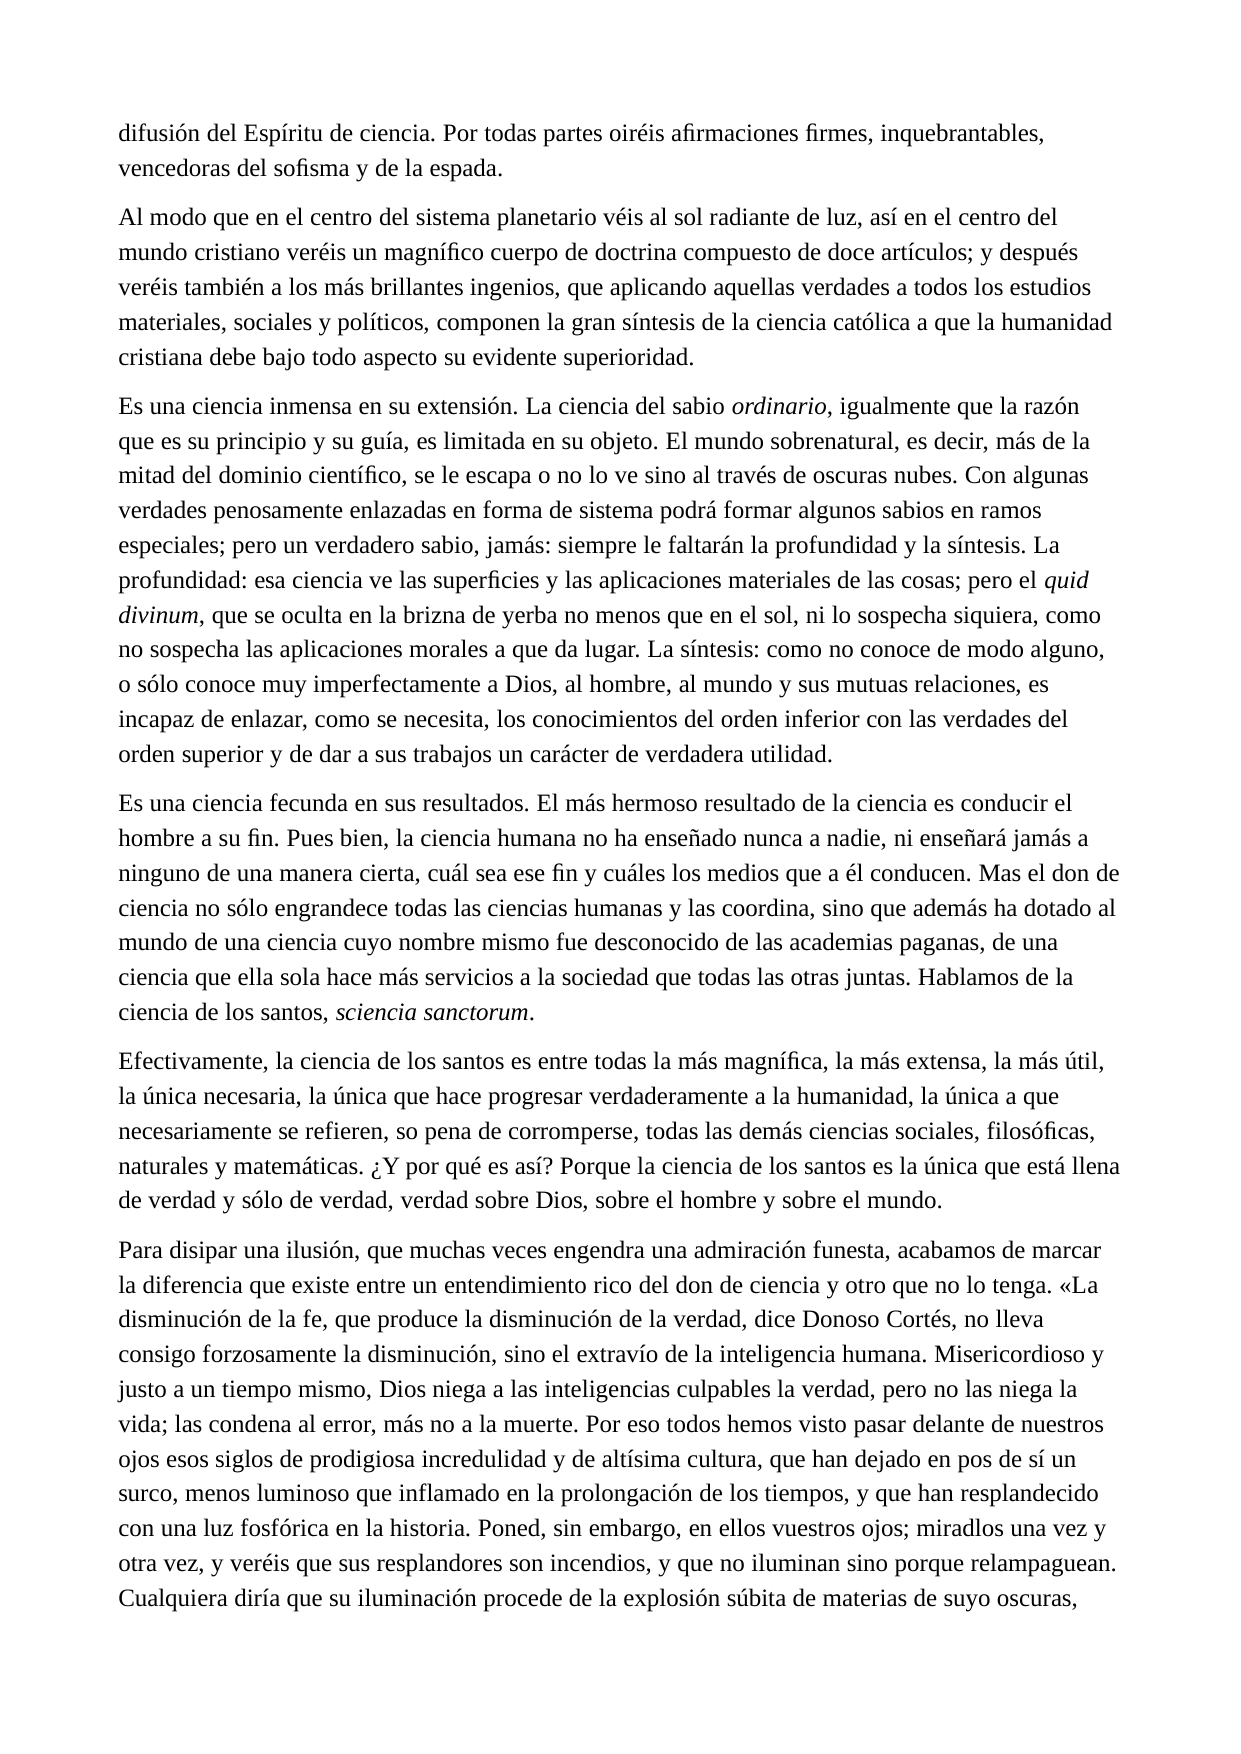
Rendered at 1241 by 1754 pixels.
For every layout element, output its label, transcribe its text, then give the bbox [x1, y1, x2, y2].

text difusión del Espíritu de ciencia. Por todas partes oiréis aﬁrmaciones ﬁrmes, inquebrantables, vencedoras del soﬁsma y de la espada. [118, 118, 1122, 182]
text Efectivamente, la ciencia de los santos es entre todas la más magníﬁca, la más extensa, la más útil, la única necesaria, la única que hace progresar verdaderamente a la humanidad, la única a que necesariamente se refieren, so pena de corromperse, todas las demás ciencias sociales, filosóﬁcas, naturales y matemáticas. ¿Y por qué es así? Porque la ciencia de los santos es la única que está llena de verdad y sólo de verdad, verdad sobre Dios, sobre el hombre y sobre el mundo. [118, 1046, 1122, 1214]
text Es una ciencia inmensa en su extensión. La ciencia del sabio ordinario, igualmente que la razón que es su principio y su guía, es limitada en su objeto. El mundo sobrenatural, es decir, más de la mitad del dominio cientíﬁco, se le escapa o no lo ve sino al través de oscuras nubes. Con algunas verdades penosamente enlazadas en forma de sistema podrá formar algunos sabios en ramos especiales; pero un verdadero sabio, jamás: siempre le faltarán la profundidad y la síntesis. La profundidad: esa ciencia ve las superﬁcies y las aplicaciones materiales de las cosas; pero el quid divinum, que se oculta en la brizna de yerba no menos que en el sol, ni lo sospecha siquiera, como no sospecha las aplicaciones morales a que da lugar. La síntesis: como no conoce de modo alguno, o sólo conoce muy imperfectamente a Dios, al hombre, al mundo y sus mutuas relaciones, es incapaz de enlazar, como se necesita, los conocimientos del orden inferior con las verdades del orden superior y de dar a sus trabajos un carácter de verdadera utilidad. [118, 391, 1122, 768]
text Es una ciencia fecunda en sus resultados. El más hermoso resultado de la ciencia es conducir el hombre a su ﬁn. Pues bien, la ciencia humana no ha enseñado nunca a nadie, ni enseñará jamás a ninguno de una manera cierta, cuál sea ese ﬁn y cuáles los medios que a él conducen. Mas el don de ciencia no sólo engrandece todas las ciencias humanas y las coordina, sino que además ha dotado al mundo de una ciencia cuyo nombre mismo fue desconocido de las academias paganas, de una ciencia que ella sola hace más servicios a la sociedad que todas las otras juntas. Hablamos de la ciencia de los santos, sciencia sanctorum. [118, 788, 1122, 1026]
text Al modo que en el centro del sistema planetario véis al sol radiante de luz, así en el centro del mundo cristiano veréis un magníﬁco cuerpo de doctrina compuesto de doce artículos; y después veréis también a los más brillantes ingenios, que aplicando aquellas verdades a todos los estudios materiales, sociales y políticos, componen la gran síntesis de la ciencia católica a que la humanidad cristiana debe bajo todo aspecto su evidente superioridad. [118, 202, 1122, 371]
text Para disipar una ilusión, que muchas veces engendra una admiración funesta, acabamos de marcar la diferencia que existe entre un entendimiento rico del don de ciencia y otro que no lo tenga. «La disminución de la fe, que produce la disminución de la verdad, dice Donoso Cortés, no lleva consigo forzosamente la disminución, sino el extravío de la inteligencia humana. Misericordioso y justo a un tiempo mismo, Dios niega a las inteligencias culpables la verdad, pero no las niega la vida; las condena al error, más no a la muerte. Por eso todos hemos visto pasar delante de nuestros ojos esos siglos de prodigiosa incredulidad y de altísima cultura, que han dejado en pos de sí un surco, menos luminoso que inflamado en la prolongación de los tiempos, y que han resplandecido con una luz fosfórica en la historia. Poned, sin embargo, en ellos vuestros ojos; miradlos una vez y otra vez, y veréis que sus resplandores son incendios, y que no iluminan sino porque relampaguean. Cualquiera diría que su iluminación procede de la explosión súbita de materias de suyo oscuras, [118, 1235, 1122, 1612]
